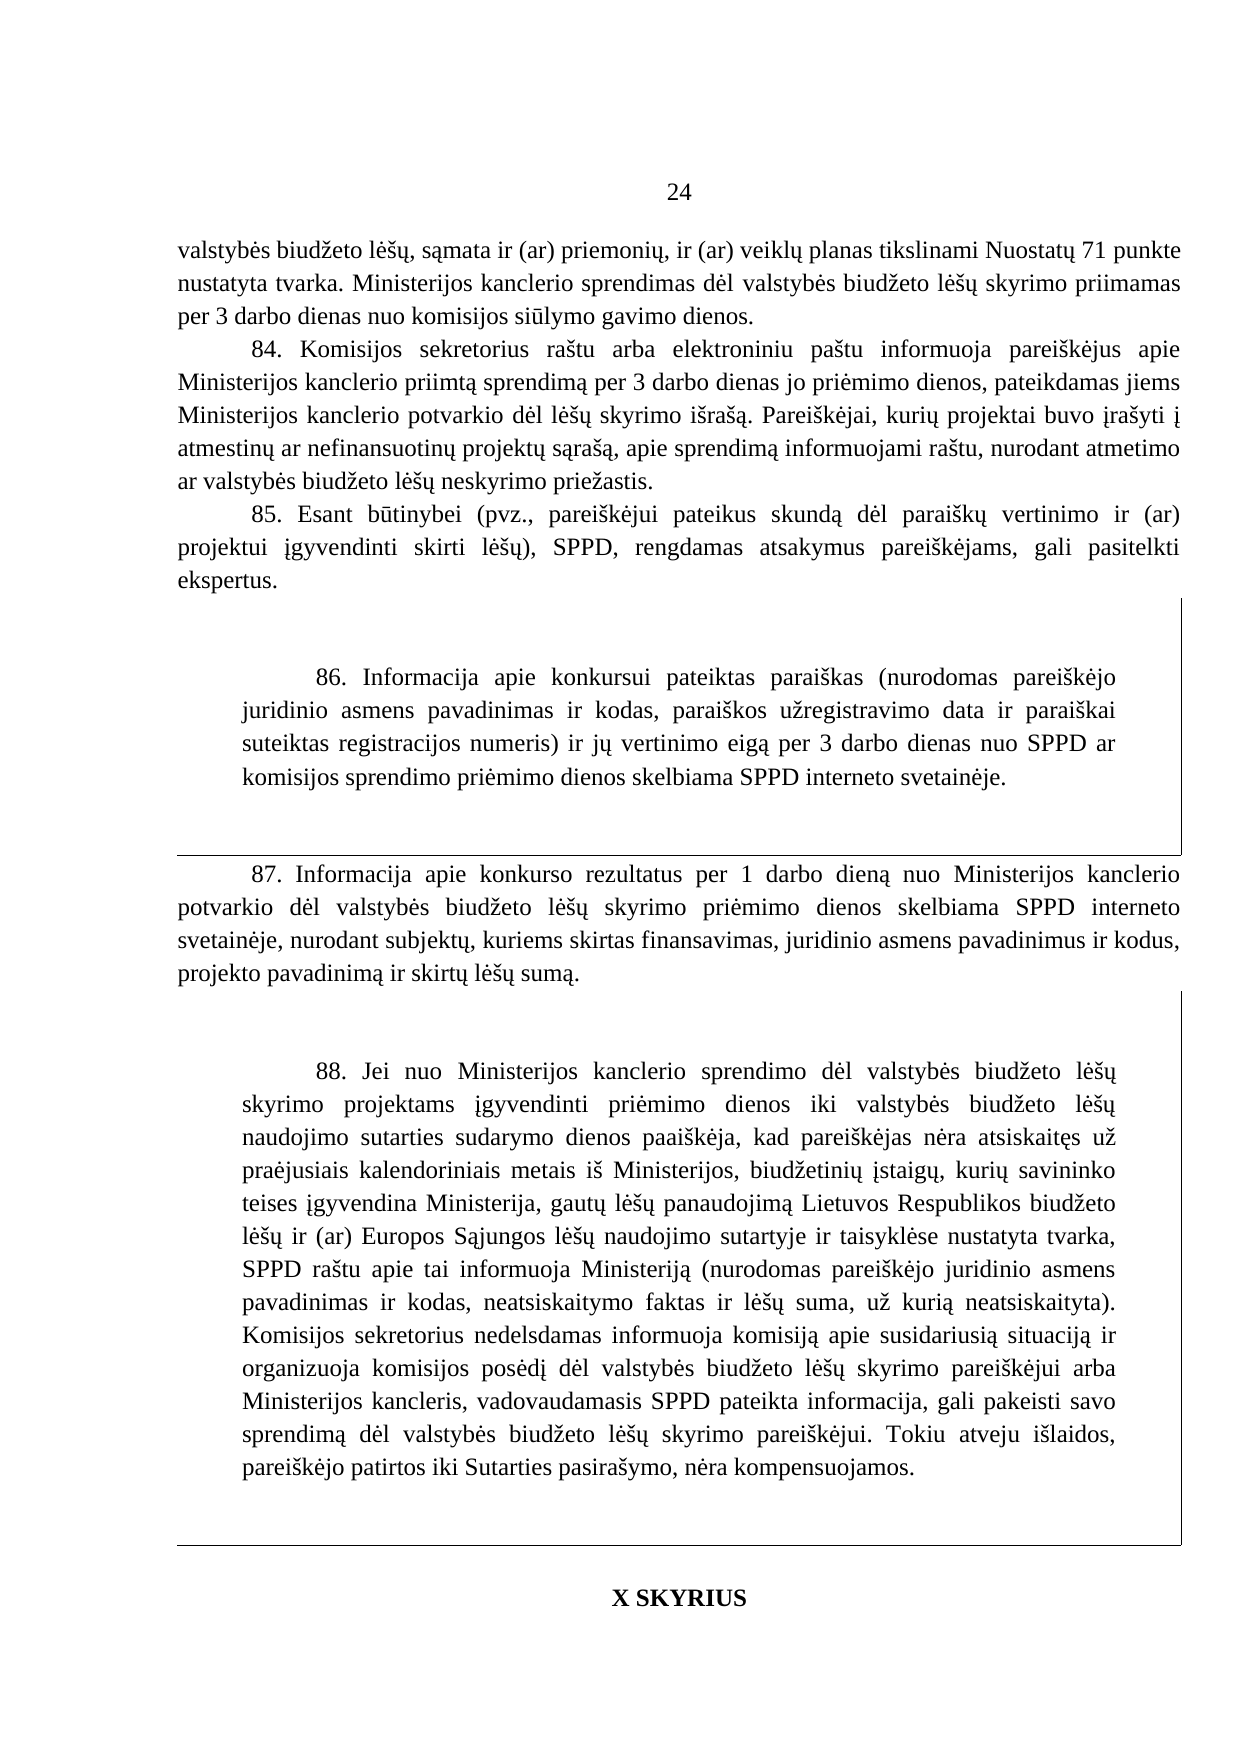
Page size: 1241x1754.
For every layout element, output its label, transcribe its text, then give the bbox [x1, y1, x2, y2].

text 87. Informacija apie konkurso rezultatus per 1 darbo dieną nuo Ministerijos kanclerio potvarkio dėl valstybės biudžeto lėšų skyrimo priėmimo dienos skelbiama SPPD interneto svetainėje, nurodant subjektų, kuriems skirtas finansavimas, juridinio asmens pavadinimus ir kodus, projekto pavadinimą ir skirtų lėšų sumą. [177, 859, 1181, 987]
text 86. Informacija apie konkursui pateiktas paraiškas (nurodomas pareiškėjo juridinio asmens pavadinimas ir kodas, paraiškos užregistravimo data ir paraiškai suteiktas registracijos numeris) ir jų vertinimo eigą per 3 darbo dienas nuo SPPD ar komisijos sprendimo priėmimo dienos skelbiama SPPD interneto svetainėje. [177, 598, 1181, 855]
text 84. Komisijos sekretorius raštu arba elektroniniu paštu informuoja pareiškėjus apie Ministerijos kanclerio priimtą sprendimą per 3 darbo dienas jo priėmimo dienos, pateikdamas jiems Ministerijos kanclerio potvarkio dėl lėšų skyrimo išrašą. Pareiškėjai, kurių projektai buvo įrašyti į atmestinų ar nefinansuotinų projektų sąrašą, apie sprendimą informuojami raštu, nurodant atmetimo ar valstybės biudžeto lėšų neskyrimo priežastis. [177, 334, 1181, 494]
text valstybės biudžeto lėšų, sąmata ir (ar) priemonių, ir (ar) veiklų planas tikslinami Nuostatų 71 punkte nustatyta tvarka. Ministerijos kanclerio sprendimas dėl valstybės biudžeto lėšų skyrimo priimamas per 3 darbo dienas nuo komisijos siūlymo gavimo dienos. [177, 235, 1181, 329]
text 85. Esant būtinybei (pvz., pareiškėjui pateikus skundą dėl paraiškų vertinimo ir (ar) projektui įgyvendinti skirti lėšų), SPPD, rengdamas atsakymus pareiškėjams, gali pasitelkti ekspertus. [177, 499, 1181, 594]
text X SKYRIUS [177, 1583, 1181, 1611]
text 88. Jei nuo Ministerijos kanclerio sprendimo dėl valstybės biudžeto lėšų skyrimo projektams įgyvendinti priėmimo dienos iki valstybės biudžeto lėšų naudojimo sutarties sudarymo dienos paaiškėja, kad pareiškėjas nėra atsiskaitęs už praėjusiais kalendoriniais metais iš Ministerijos, biudžetinių įstaigų, kurių savininko teises įgyvendina Ministerija, gautų lėšų panaudojimą Lietuvos Respublikos biudžeto lėšų ir (ar) Europos Sąjungos lėšų naudojimo sutartyje ir taisyklėse nustatyta tvarka, SPPD raštu apie tai informuoja Ministeriją (nurodomas pareiškėjo juridinio asmens pavadinimas ir kodas, neatsiskaitymo faktas ir lėšų suma, už kurią neatsiskaityta). Komisijos sekretorius nedelsdamas informuoja komisiją apie susidariusią situaciją ir organizuoja komisijos posėdį dėl valstybės biudžeto lėšų skyrimo pareiškėjui arba Ministerijos kancleris, vadovaudamasis SPPD pateikta informacija, gali pakeisti savo sprendimą dėl valstybės biudžeto lėšų skyrimo pareiškėjui. Tokiu atveju išlaidos, pareiškėjo patirtos iki Sutarties pasirašymo, nėra kompensuojamos. [177, 991, 1181, 1545]
